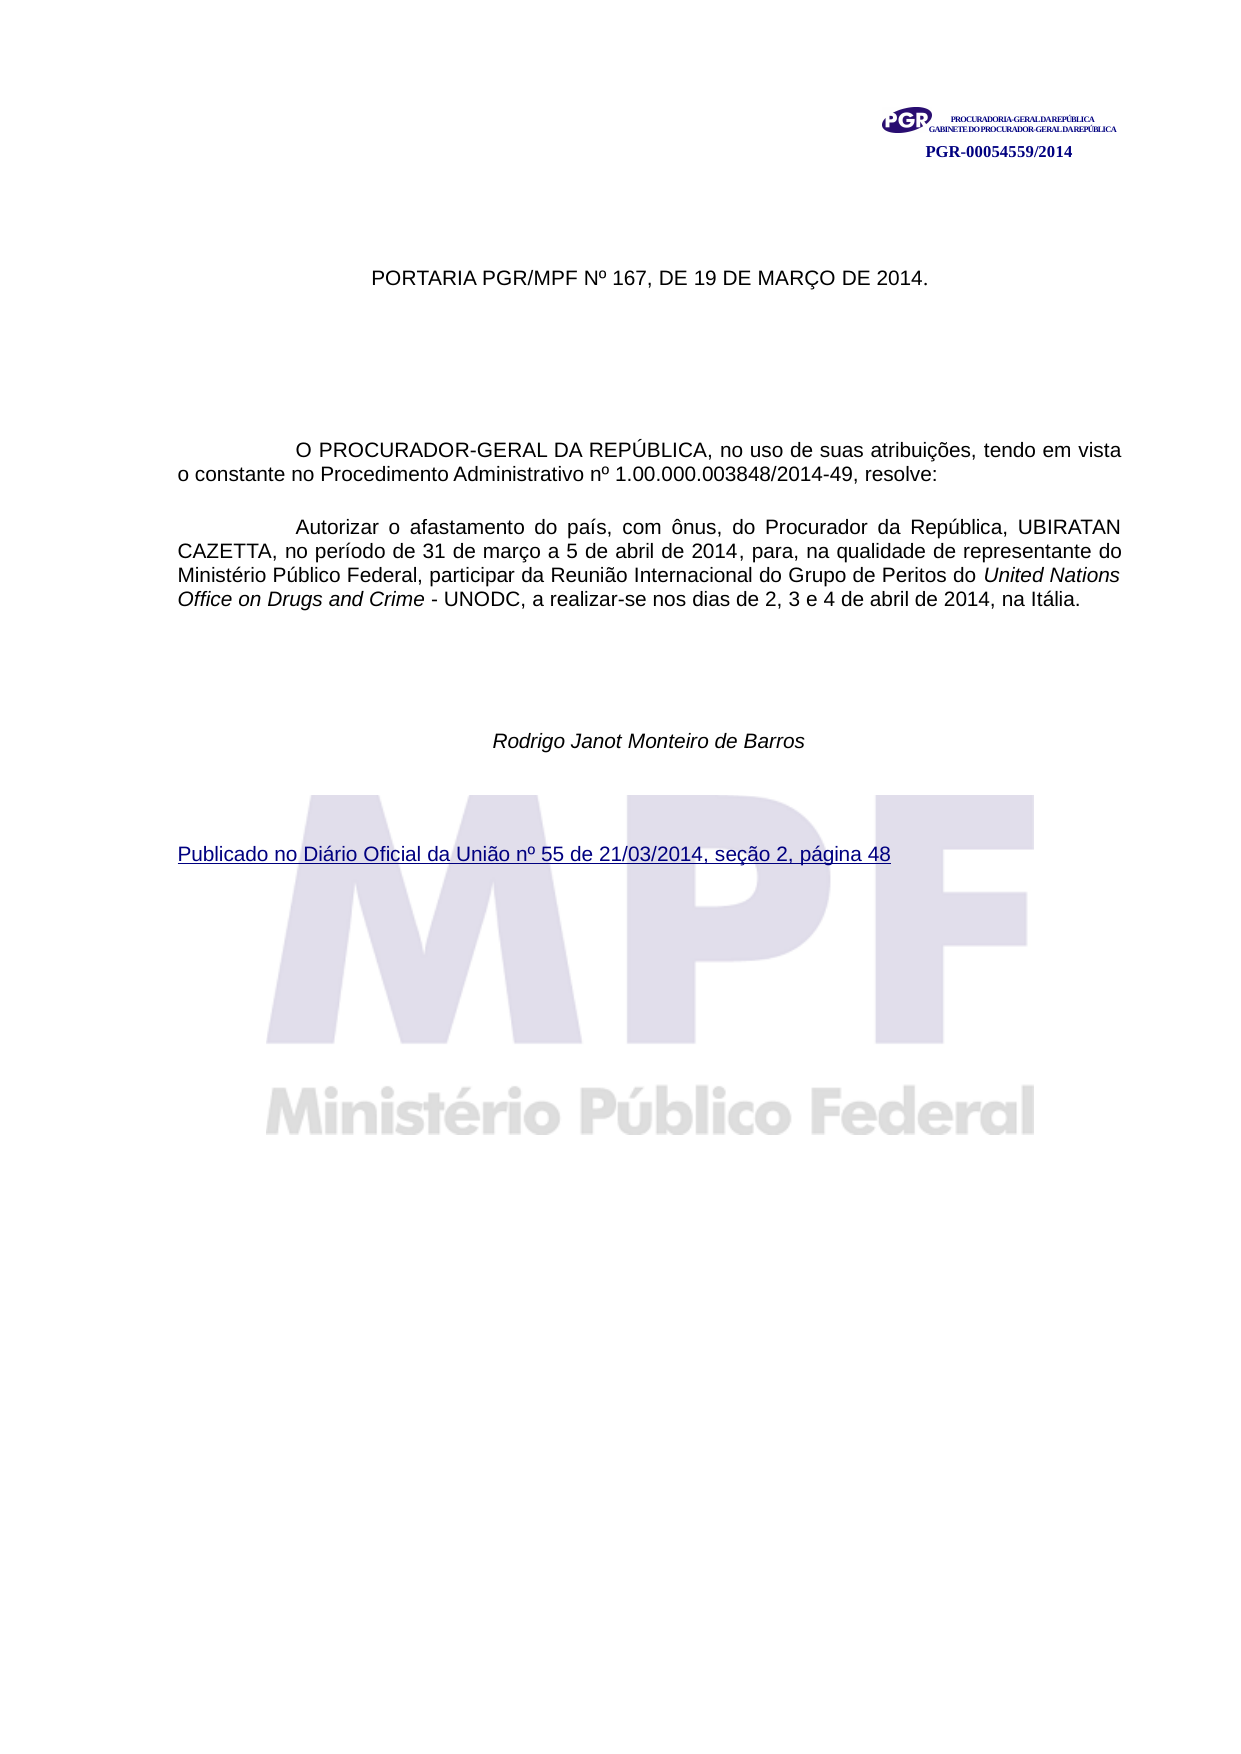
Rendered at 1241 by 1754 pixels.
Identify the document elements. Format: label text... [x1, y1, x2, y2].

picture [266, 866, 1034, 1136]
text PORTARIA PGR/MPF Nº 167, DE 19 DE MARÇO DE 2014. [177, 266, 1122, 290]
text [886, 163, 1112, 168]
picture [882, 107, 932, 133]
picture [266, 795, 1034, 842]
text Publicado no Diário Oficial da União nº 55 de 21/03/2014, seção 2, página 48 [177, 842, 1122, 866]
text Autorizar o afastamento do país, com ônus, do Procurador da República, UBIRATAN CAZETTA, no período de 31 de março a 5 de abril de 2014, para, na qualidade de representante do Ministério Público Federal, participar da Reunião Internacional do Grupo de Peritos do United Nations Office on Drugs and Crime - UNODC, a realizar-se nos dias de 2, 3 e 4 de abril de 2014, na Itália. [177, 515, 1122, 611]
text O PROCURADOR-GERAL DA REPÚBLICA, no uso de suas atribuições, tendo em vista o constante no Procedimento Administrativo nº 1.00.000.003848/2014-49, resolve: [177, 437, 1122, 486]
text PGR-00054559/2014 [886, 138, 1112, 163]
text Rodrigo Janot Monteiro de Barros [177, 729, 1122, 753]
